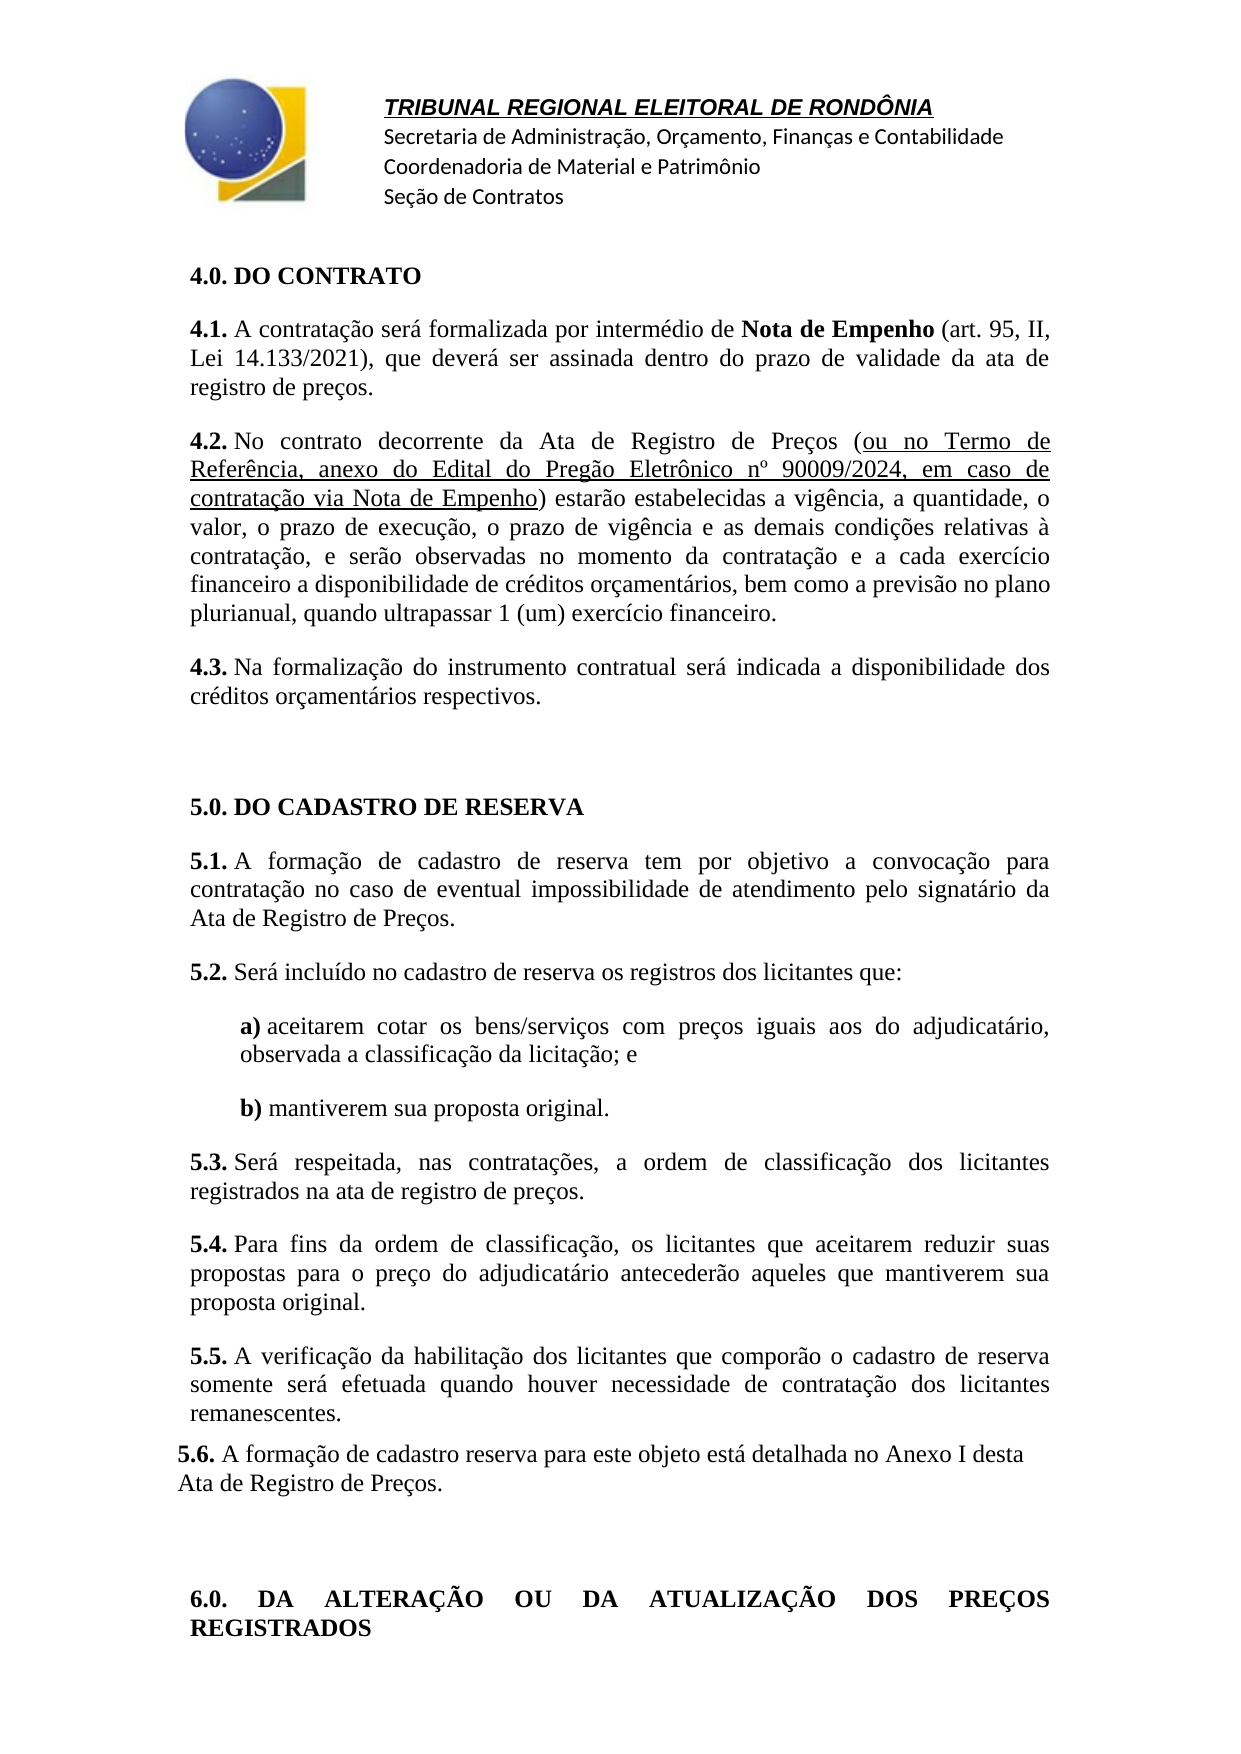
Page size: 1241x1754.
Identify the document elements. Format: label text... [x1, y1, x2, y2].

text 5.5. A verificação da habilitação dos licitantes que comporão o cadastro de reserva somente será efetuada quando houver necessidade de contratação dos licitantes remanescentes. [190, 1341, 1051, 1427]
text 4.2. No contrato decorrente da Ata de Registro de Preços (ou no Termo de Referência, anexo do Edital do Pregão Eletrônico nº 90009/2024, em caso de contratação via Nota de Empenho) estarão estabelecidas a vigência, a quantidade, o valor, o prazo de execução, o prazo de vigência e as demais condições relativas à contratação, e serão observadas no momento da contratação e a cada exercício financeiro a disponibilidade de créditos orçamentários, bem como a previsão no plano plurianual, quando ultrapassar 1 (um) exercício financeiro. [190, 426, 1051, 627]
text 5.0. DO CADASTRO DE RESERVA [190, 792, 1051, 821]
text 4.0. DO CONTRATO [190, 261, 1051, 289]
text 5.4. Para fins da ordem de classificação, os licitantes que aceitarem reduzir suas propostas para o preço do adjudicatário antecederão aqueles que mantiverem sua proposta original. [190, 1229, 1051, 1316]
text 5.3. Será respeitada, nas contratações, a ordem de classificação dos licitantes registrados na ata de registro de preços. [190, 1147, 1051, 1204]
text 4.1. A contratação será formalizada por intermédio de Nota de Empenho (art. 95, II, Lei 14.133/2021), que deverá ser assinada dentro do prazo de validade da ata de registro de preços. [190, 314, 1051, 401]
text 5.1. A formação de cadastro de reserva tem por objetivo a convocação para contratação no caso de eventual impossibilidade de atendimento pelo signatário da Ata de Registro de Preços. [190, 846, 1051, 932]
text 6.0. DA ALTERAÇÃO OU DA ATUALIZAÇÃO DOS PREÇOS REGISTRADOS [190, 1584, 1051, 1642]
text b) mantiverem sua proposta original. [240, 1093, 1051, 1122]
text 5.6. A formação de cadastro reserva para este objeto está detalhada no Anexo I desta Ata de Registro de Preços. [177, 1439, 1063, 1497]
text 4.3. Na formalização do instrumento contratual será indicada a disponibilidade dos créditos orçamentários respectivos. [190, 652, 1051, 709]
text 5.2. Será incluído no cadastro de reserva os registros dos licitantes que: [190, 957, 1051, 986]
text a) aceitarem cotar os bens/serviços com preços iguais aos do adjudicatário, observada a classificação da licitação; e [240, 1011, 1051, 1068]
